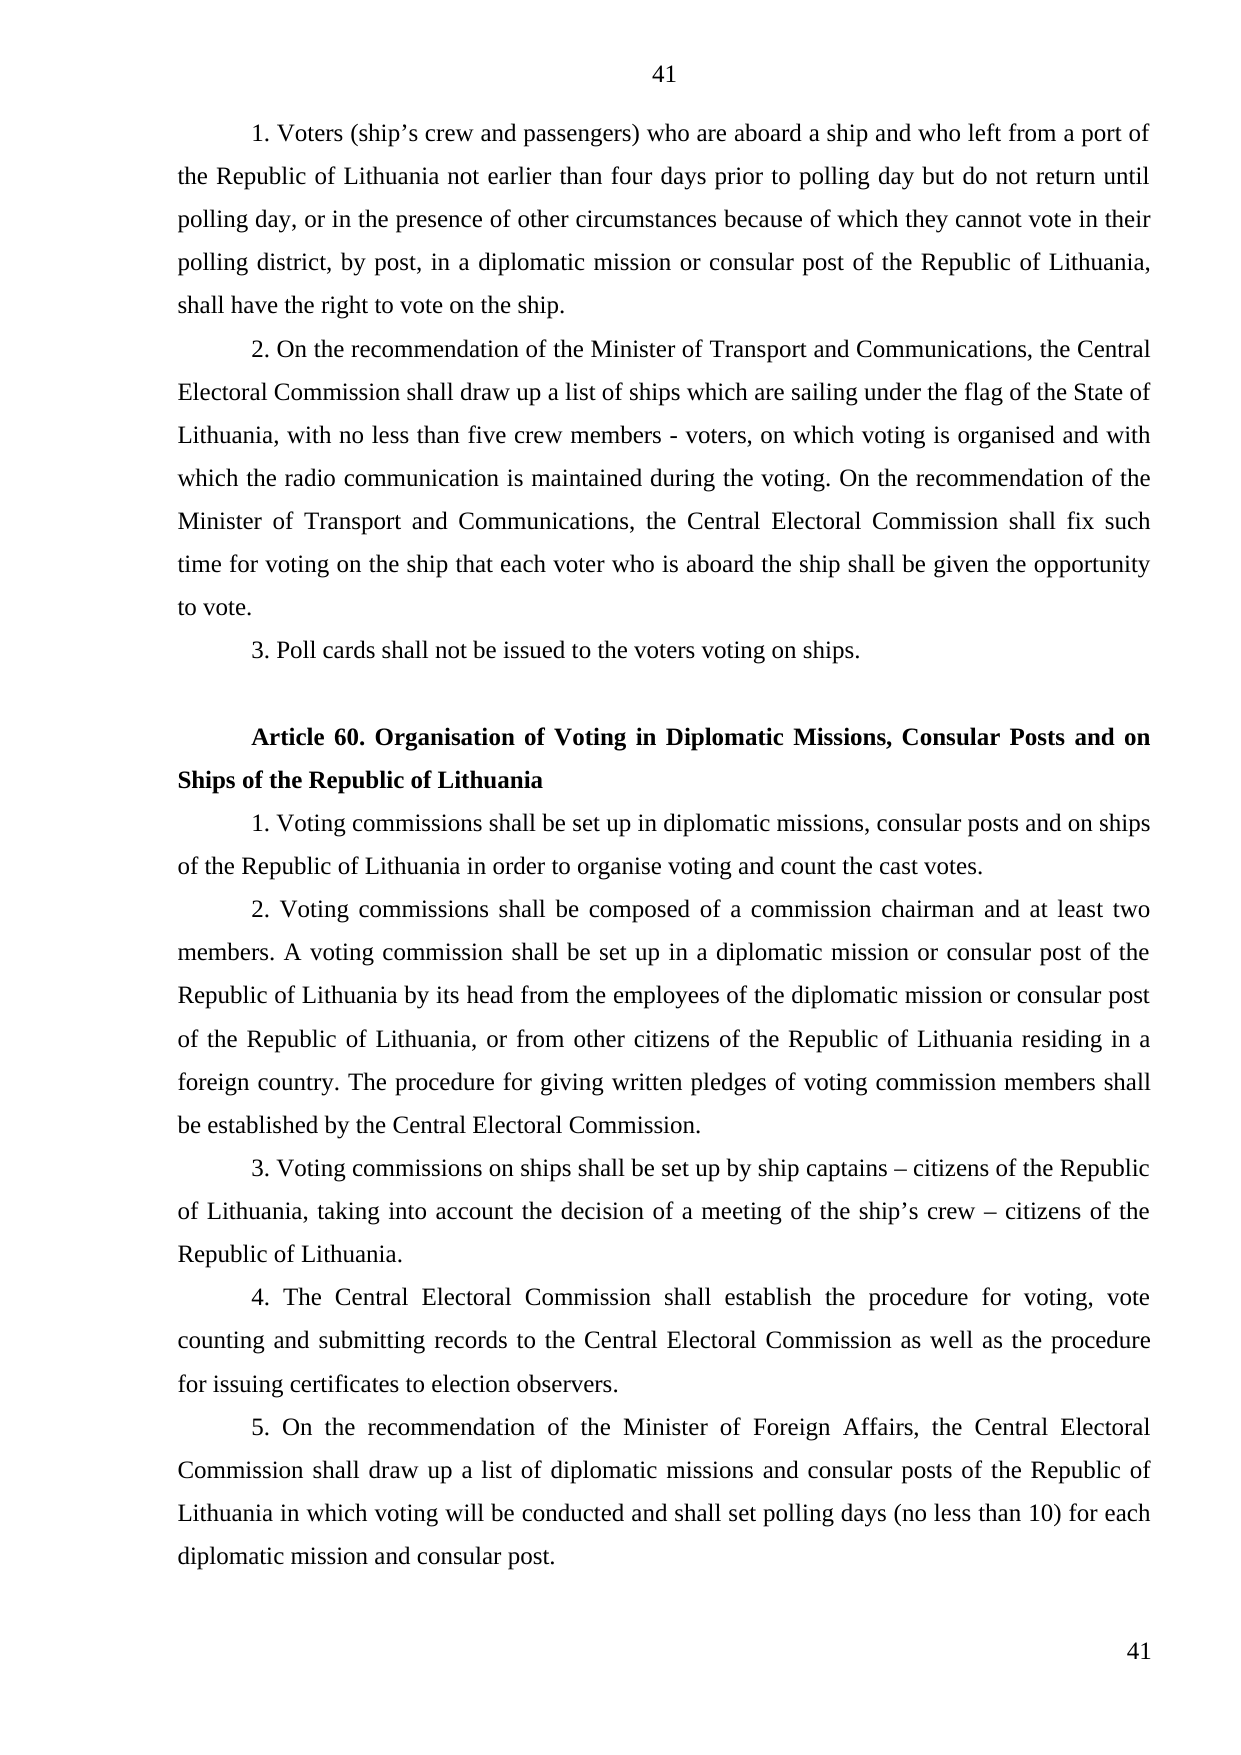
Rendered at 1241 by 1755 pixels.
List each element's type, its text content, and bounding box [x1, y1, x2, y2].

text 4. The Central Electoral Commission shall establish the procedure for voting, vote counting and submitting records to the Central Electoral Commission as well as the procedure for issuing certificates to election observers. [177, 1282, 1152, 1397]
text Article 60. Organisation of Voting in Diplomatic Missions, Consular Posts and on Ships of the Republic of Lithuania [177, 722, 1152, 794]
text 1. Voting commissions shall be set up in diplomatic missions, consular posts and on ships of the Republic of Lithuania in order to organise voting and count the cast votes. [177, 808, 1152, 880]
text 3. Poll cards shall not be issued to the voters voting on ships. [177, 636, 1152, 664]
text 3. Voting commissions on ships shall be set up by ship captains – citizens of the Republic of Lithuania, taking into account the decision of a meeting of the ship’s crew – citizens of the Republic of Lithuania. [177, 1153, 1152, 1268]
text 2. Voting commissions shall be composed of a commission chairman and at least two members. A voting commission shall be set up in a diplomatic mission or consular post of the Republic of Lithuania by its head from the employees of the diplomatic mission or consular post of the Republic of Lithuania, or from other citizens of the Republic of Lithuania residing in a foreign country. The procedure for giving written pledges of voting commission members shall be established by the Central Electoral Commission. [177, 894, 1152, 1139]
text 1. Voters (ship’s crew and passengers) who are aboard a ship and who left from a port of the Republic of Lithuania not earlier than four days prior to polling day but do not return until polling day, or in the presence of other circumstances because of which they cannot vote in their polling district, by post, in a diplomatic mission or consular post of the Republic of Lithuania, shall have the right to vote on the ship. [177, 118, 1152, 319]
text 2. On the recommendation of the Minister of Transport and Communications, the Central Electoral Commission shall draw up a list of ships which are sailing under the flag of the State of Lithuania, with no less than five crew members - voters, on which voting is organised and with which the radio communication is maintained during the voting. On the recommendation of the Minister of Transport and Communications, the Central Electoral Commission shall fix such time for voting on the ship that each voter who is aboard the ship shall be given the opportunity to vote. [177, 334, 1152, 621]
text 5. On the recommendation of the Minister of Foreign Affairs, the Central Electoral Commission shall draw up a list of diplomatic missions and consular posts of the Republic of Lithuania in which voting will be conducted and shall set polling days (no less than 10) for each diplomatic mission and consular post. [177, 1412, 1152, 1570]
